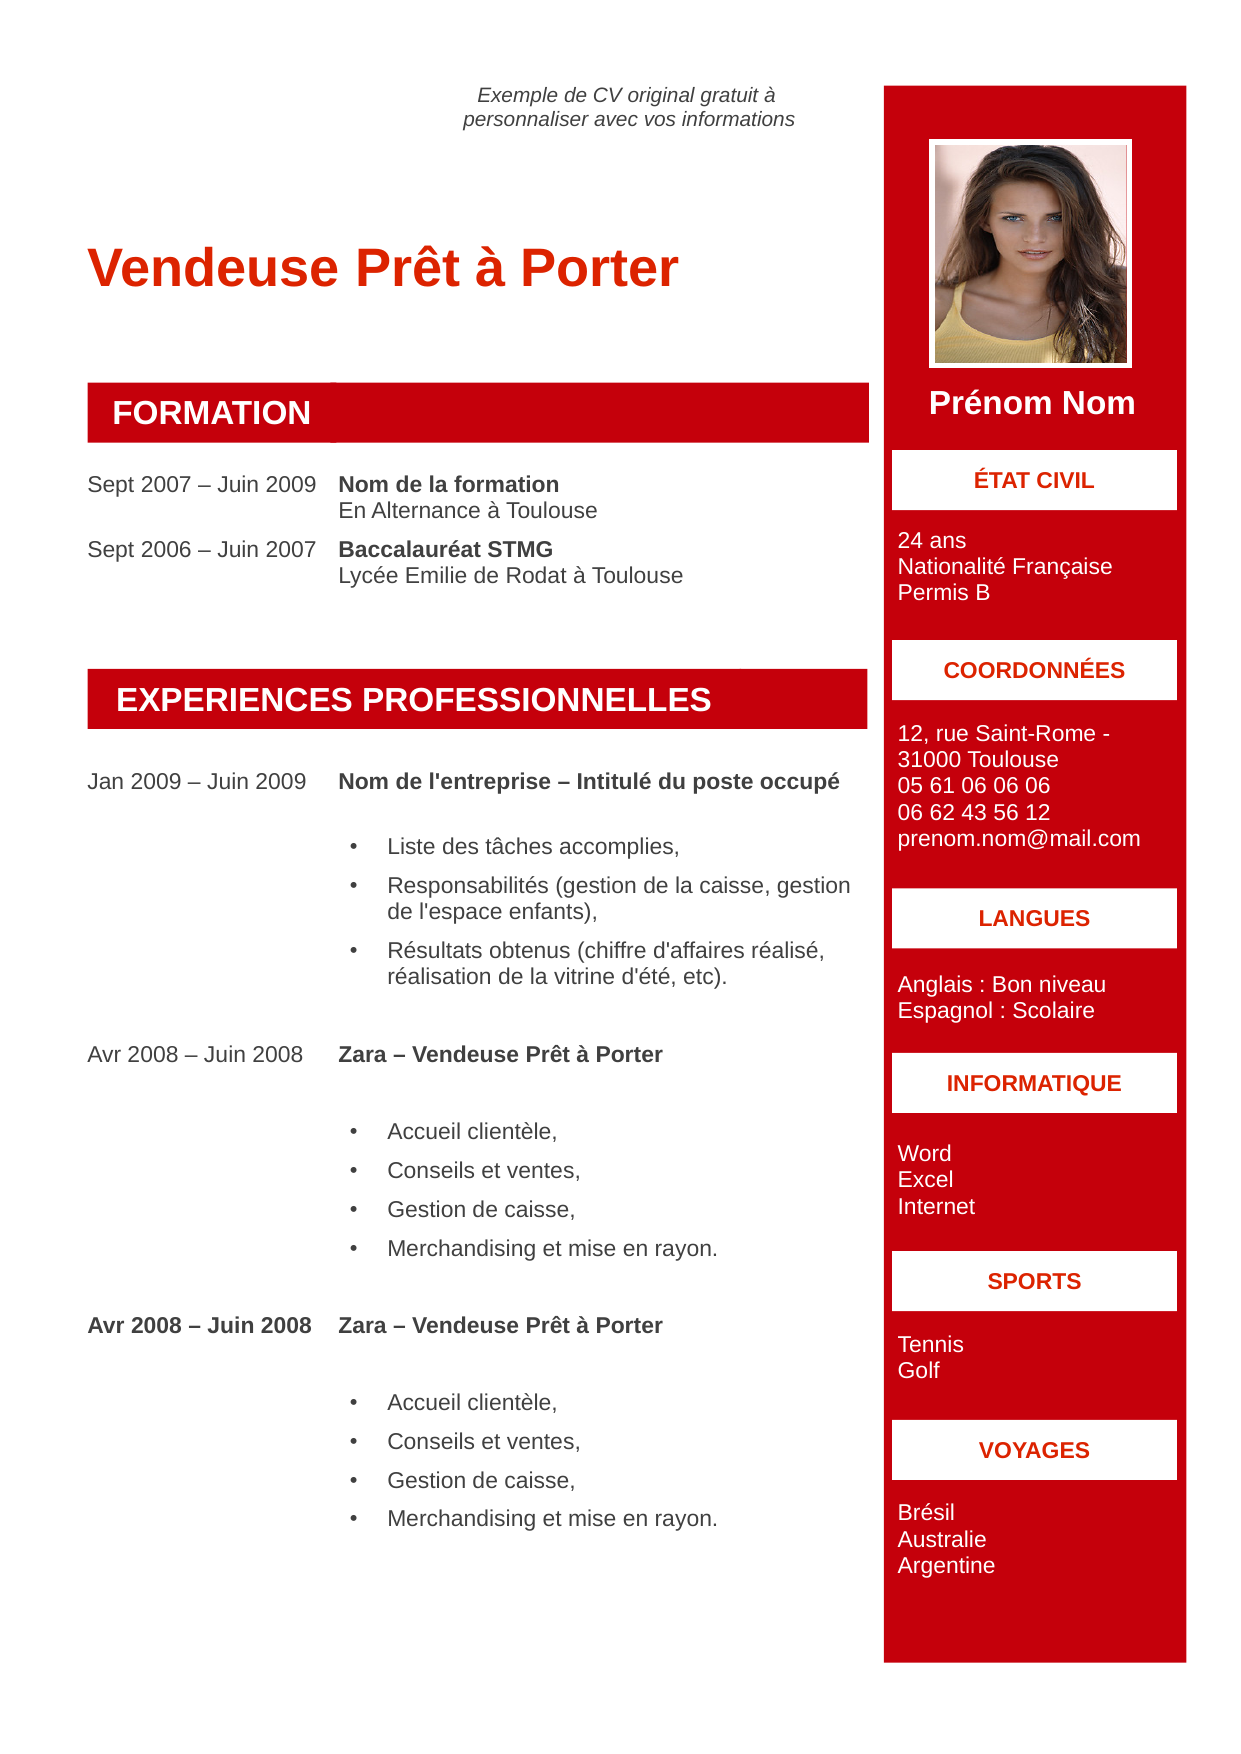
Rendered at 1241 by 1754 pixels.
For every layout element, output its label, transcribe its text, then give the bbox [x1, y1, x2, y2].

text personnaliser avec vos informations [87, 107, 883, 131]
text Vendeuse Prêt à Porter [87, 236, 883, 298]
list Responsabilités (gestion de la caisse, gestion de l'espace enfants), [349, 872, 883, 924]
list Accueil clientèle, [349, 1389, 883, 1416]
text Sept 2007 – Juin 2009 Nom de la formation En Alternance à Toulouse [87, 471, 883, 524]
text Avr 2008 – Juin 2008 Zara – Vendeuse Prêt à Porter [87, 1041, 883, 1067]
text Avr 2008 – Juin 2008 Zara – Vendeuse Prêt à Porter [87, 1273, 883, 1338]
list Gestion de caisse, [349, 1467, 883, 1493]
list Conseils et ventes, [349, 1428, 883, 1454]
text Exemple de CV original gratuit à [87, 83, 1173, 107]
list Résultats obtenus (chiffre d'affaires réalisé, réalisation de la vitrine d'été, etc). [349, 937, 883, 989]
picture [935, 145, 1127, 363]
list Accueil clientèle, [349, 1118, 883, 1144]
list Merchandising et mise en rayon. [349, 1234, 883, 1261]
text Sept 2006 – Juin 2007 Baccalauréat STMG Lycée Emilie de Rodat à Toulouse [87, 536, 883, 589]
list Merchandising et mise en rayon. [349, 1505, 883, 1532]
list Conseils et ventes, [349, 1157, 883, 1183]
text Jan 2009 – Juin 2009 Nom de l'entreprise – Intitulé du poste occupé [87, 768, 883, 821]
list Gestion de caisse, [349, 1196, 883, 1222]
list Liste des tâches accomplies, [349, 833, 883, 859]
